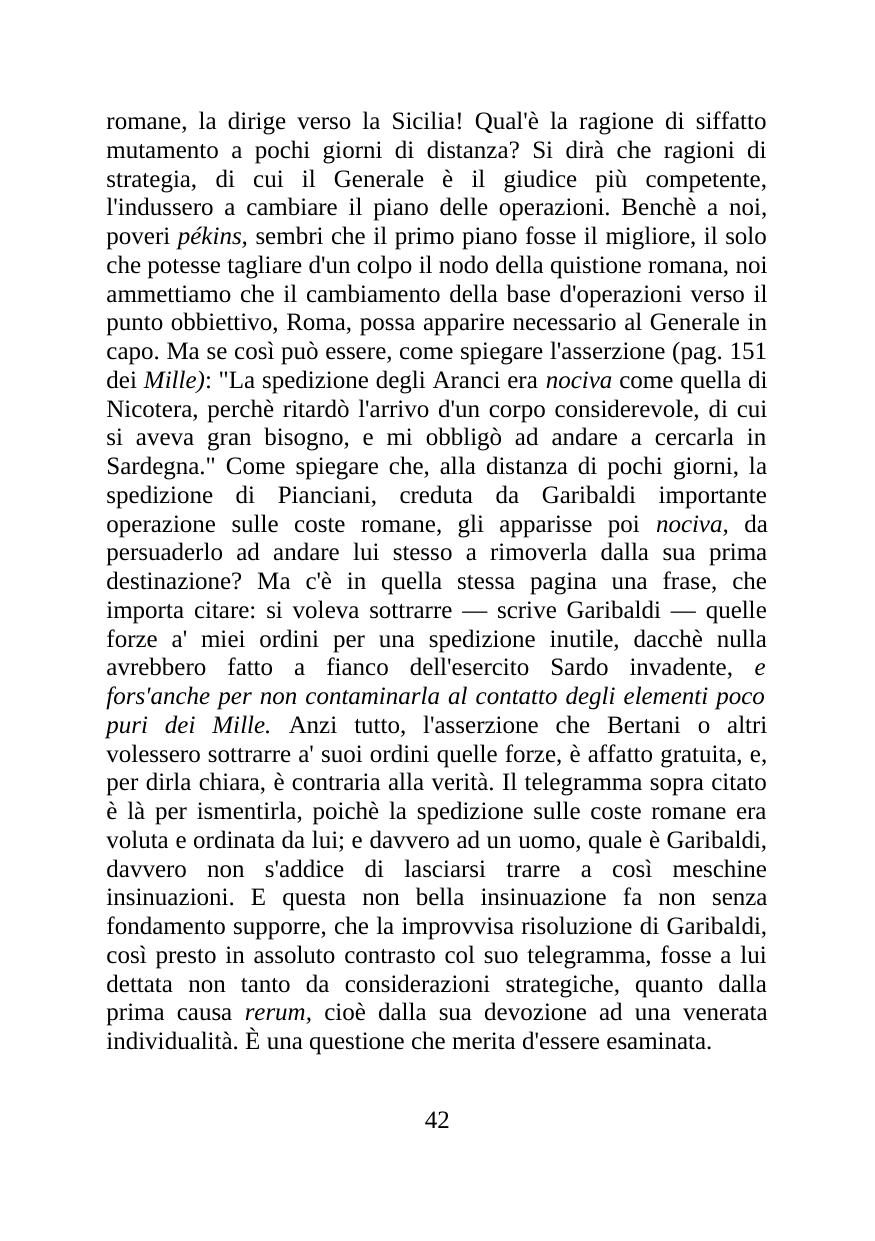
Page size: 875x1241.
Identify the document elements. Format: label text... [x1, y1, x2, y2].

text romane, la dirige verso la Sicilia! Qual'è la ragione di siffatto mutamento a pochi giorni di distanza? Si dirà che ragioni di strategia, di cui il Generale è il giudice più competente, l'indussero a cambiare il piano delle operazioni. Benchè a noi, poveri pékins, sembri che il primo piano fosse il migliore, il solo che potesse tagliare d'un colpo il nodo della quistione romana, noi ammettiamo che il cambiamento della base d'operazioni verso il punto obbiettivo, Roma, possa apparire necessario al Generale in capo. Ma se così può essere, come spiegare l'asserzione (pag. 151 dei Mille): "La spedizione degli Aranci era nociva come quella di Nicotera, perchè ritardò l'arrivo d'un corpo considerevole, di cui si aveva gran bisogno, e mi obbligò ad andare a cercarla in Sardegna." Come spiegare che, alla distanza di pochi giorni, la spedizione di Pianciani, creduta da Garibaldi importante operazione sulle coste romane, gli apparisse poi nociva, da persuaderlo ad andare lui stesso a rimoverla dalla sua prima destinazione? Ma c'è in quella stessa pagina una frase, che importa citare: si voleva sottrarre — scrive Garibaldi — quelle forze a' miei ordini per una spedizione inutile, dacchè nulla avrebbero fatto a fianco dell'esercito Sardo invadente, e fors'anche per non contaminarla al contatto degli elementi poco puri dei Mille. Anzi tutto, l'asserzione che Bertani o altri volessero sottrarre a' suoi ordini quelle forze, è affatto gratuita, e, per dirla chiara, è contraria alla verità. Il telegramma sopra citato è là per ismentirla, poichè la spedizione sulle coste romane era voluta e ordinata da lui; e davvero ad un uomo, quale è Garibaldi, davvero non s'addice di lasciarsi trarre a così meschine insinuazioni. E questa non bella insinuazione fa non senza fondamento supporre, che la improvvisa risoluzione di Garibaldi, così presto in assoluto contrasto col suo telegramma, fosse a lui dettata non tanto da considerazioni strategiche, quanto dalla prima causa rerum, cioè dalla sua devozione ad una venerata individualità. È una questione che merita d'essere esaminata. [106, 106, 768, 1055]
